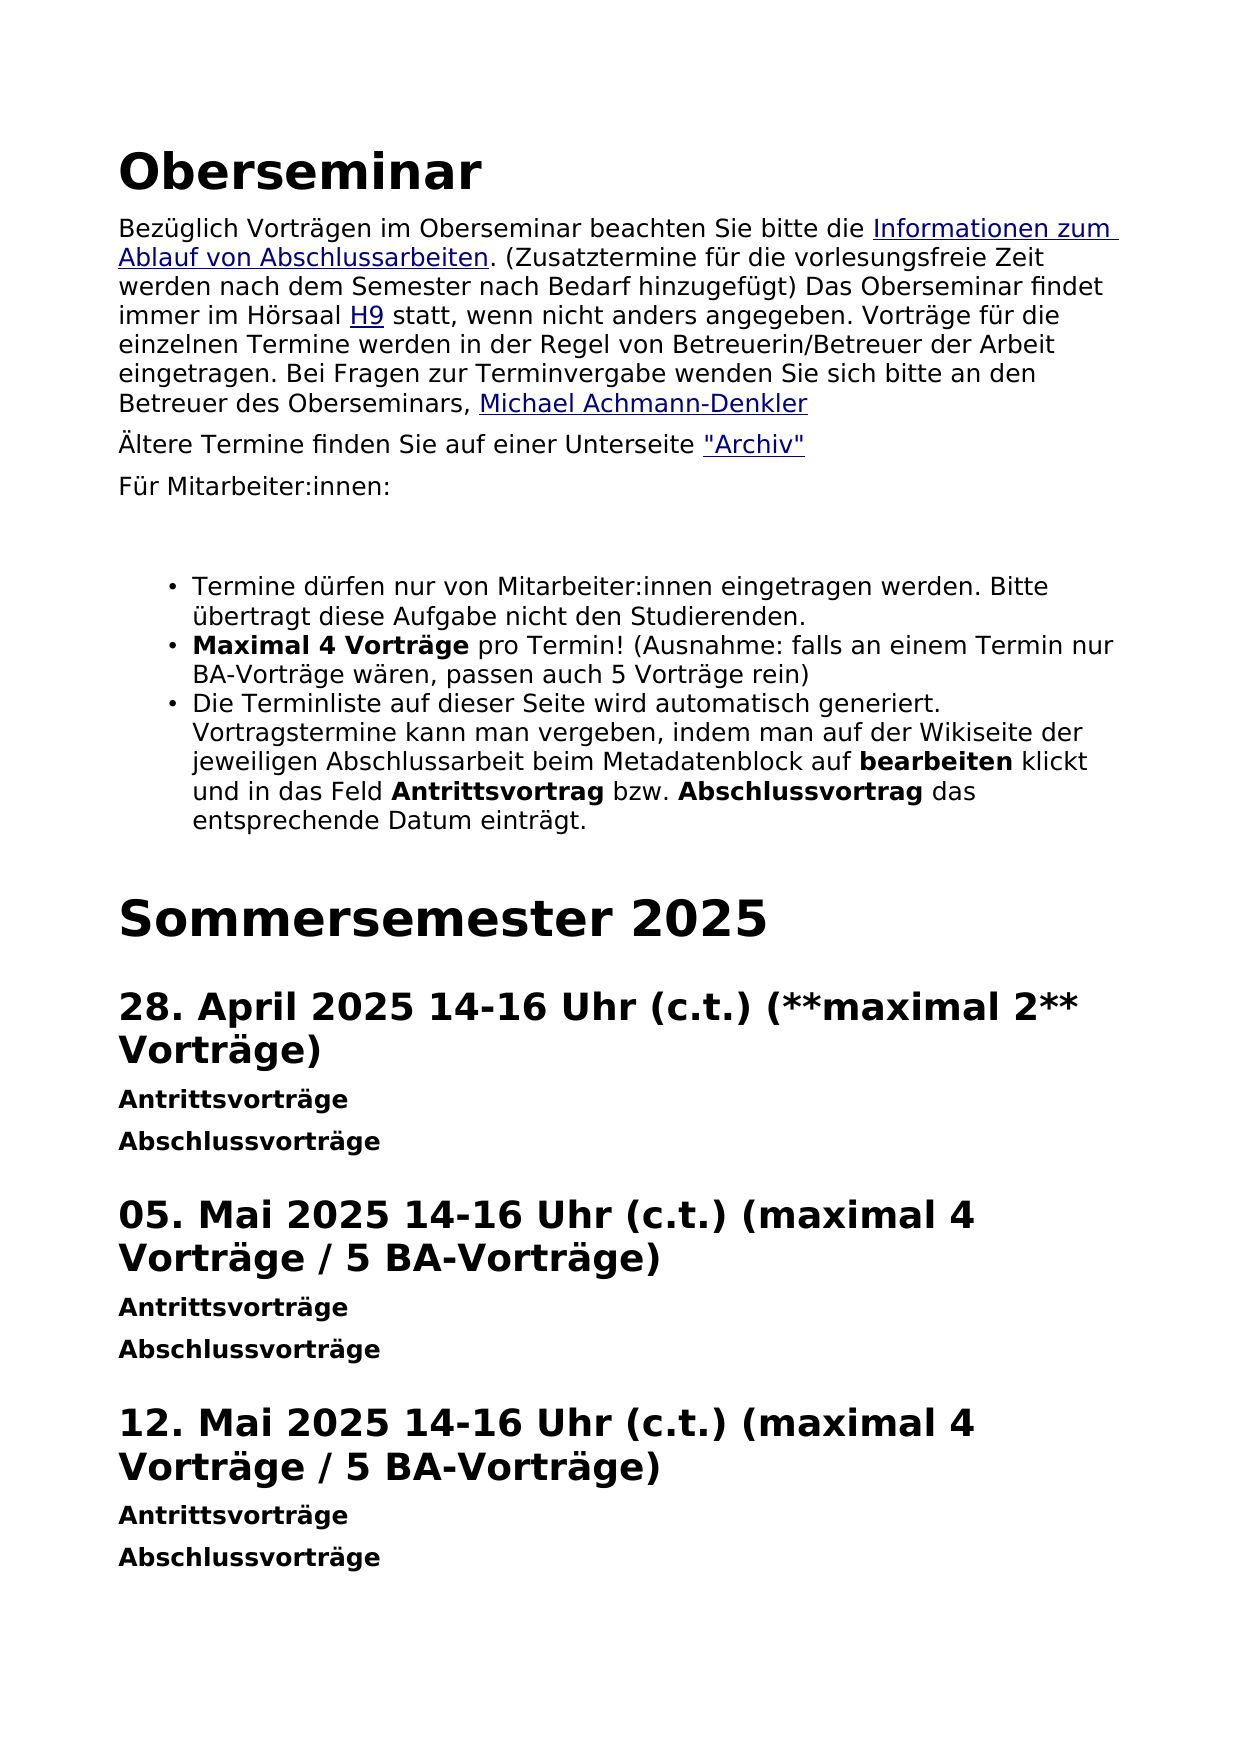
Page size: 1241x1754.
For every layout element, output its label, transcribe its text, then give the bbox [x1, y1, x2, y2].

text Abschlussvorträge [118, 1543, 1122, 1572]
subtitle Oberseminar [118, 143, 1122, 201]
subtitle 12. Mai 2025 14-16 Uhr (c.t.) (maximal 4 Vorträge / 5 BA-Vorträge) [118, 1401, 1122, 1489]
text Antrittsvorträge [118, 1501, 1122, 1530]
text Abschlussvorträge [118, 1335, 1122, 1364]
text Antrittsvorträge [118, 1293, 1122, 1322]
list Maximal 4 Vorträge pro Termin! (Ausnahme: falls an einem Termin nur BA-Vorträge wären, passen auch 5 Vorträge rein) [177, 631, 1122, 689]
text Ältere Termine finden Sie auf einer Unterseite "Archiv" [118, 431, 1122, 460]
list Termine dürfen nur von Mitarbeiter:innen eingetragen werden. Bitte übertragt diese Aufgabe nicht den Studierenden. [177, 572, 1122, 631]
text Antrittsvorträge [118, 1085, 1122, 1114]
text Bezüglich Vorträgen im Oberseminar beachten Sie bitte die Informationen zum Ablauf von Abschlussarbeiten. (Zusatztermine für die vorlesungsfreie Zeit werden nach dem Semester nach Bedarf hinzugefügt) Das Oberseminar findet immer im Hörsaal H9 statt, wenn nicht anders angegeben. Vorträge für die einzelnen Termine werden in der Regel von Betreuerin/Betreuer der Arbeit eingetragen. Bei Fragen zur Terminvergabe wenden Sie sich bitte an den Betreuer des Oberseminars, Michael Achmann-Denkler [118, 214, 1122, 418]
subtitle Sommersemester 2025 [118, 889, 1122, 948]
list Die Terminliste auf dieser Seite wird automatisch generiert. Vortragstermine kann man vergeben, indem man auf der Wikiseite der jeweiligen Abschlussarbeit beim Metadatenblock auf bearbeiten klickt und in das Feld Antrittsvortrag bzw. Abschlussvortrag das entsprechende Datum einträgt. [177, 689, 1122, 835]
subtitle 28. April 2025 14-16 Uhr (c.t.) (**maximal 2** Vorträge) [118, 985, 1122, 1072]
text Für Mitarbeiter:innen: [118, 472, 1122, 531]
subtitle 05. Mai 2025 14-16 Uhr (c.t.) (maximal 4 Vorträge / 5 BA-Vorträge) [118, 1193, 1122, 1281]
text Abschlussvorträge [118, 1127, 1122, 1156]
